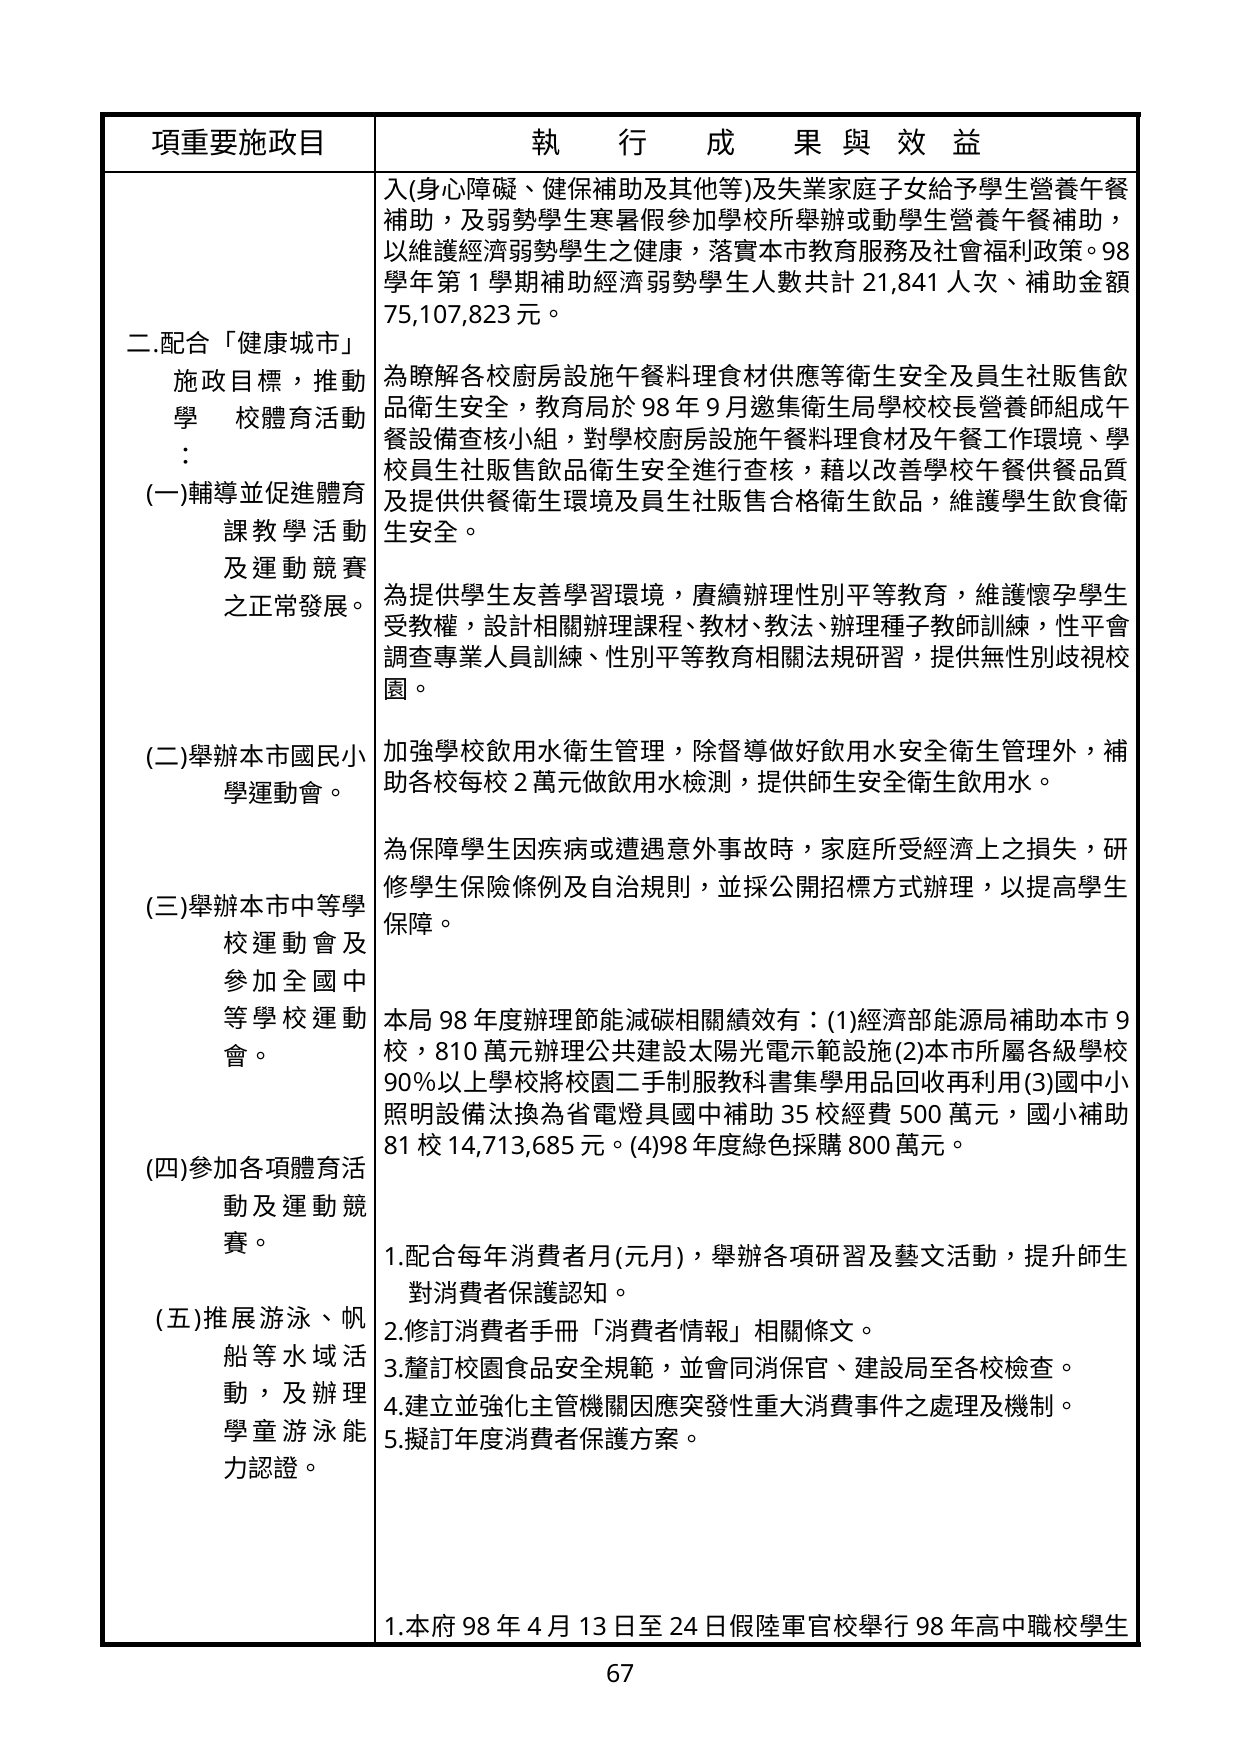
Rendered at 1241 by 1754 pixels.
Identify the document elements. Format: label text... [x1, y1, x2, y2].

table_cell 二.配合「健康城市」 施政目標，推動學 校體育活動： (一)輔導並促進體育課教學活動及運動競賽之正常發展。 (二)舉辦本市國民小學運動會。 (三)舉辦本市中等學校運動會及參加全國中等學校運動會。 (四)參加各項體育活動及運動競賽。 (五)推展游泳、帆 船等水域活動，及辦理學童游泳能力認證。 [105, 173, 374, 1642]
table_cell 入(身心障礙、健保補助及其他等)及失業家庭子女給予學生營養午餐補助，及弱勢學生寒暑假參加學校所舉辦或動學生營養午餐補助，以維護經濟弱勢學生之健康，落實本市教育服務及社會福利政策。98學年第1學期補助經濟弱勢學生人數共計21,841人次、補助金額75,107,823元。 為瞭解各校廚房設施午餐料理食材供應等衛生安全及員生社販售飲品衛生安全，教育局於98年9月邀集衛生局學校校長營養師組成午餐設備查核小組，對學校廚房設施午餐料理食材及午餐工作環境、學校員生社販售飲品衛生安全進行查核，藉以改善學校午餐供餐品質及提供供餐衛生環境及員生社販售合格衛生飲品，維護學生飲食衛生安全。 為提供學生友善學習環境，賡續辦理性別平等教育，維護懷孕學生受教權，設計相關辦理課程、教材、教法、辦理種子教師訓練，性平會調查專業人員訓練、性別平等教育相關法規研習，提供無性別歧視校園。 加強學校飲用水衛生管理，除督導做好飲用水安全衛生管理外，補助各校每校2萬元做飲用水檢測，提供師生安全衛生飲用水。 為保障學生因疾病或遭遇意外事故時，家庭所受經濟上之損失，研修學生保險條例及自治規則，並採公開招標方式辦理，以提高學生保障。 本局98年度辦理節能減碳相關績效有：(1)經濟部能源局補助本市9校，810萬元辦理公共建設太陽光電示範設施(2)本市所屬各級學校90％以上學校將校園二手制服教科書集學用品回收再利用(3)國中小照明設備汰換為省電燈具國中補助35校經費500萬元，國小補助81校14,713,685元。(4)98年度綠色採購800萬元。 1.配合每年消費者月(元月)，舉辦各項研習及藝文活動，提升師生 對消費者保護認知。 2.修訂消費者手冊「消費者情報」相關條文。 3.釐訂校園食品安全規範，並會同消保官、建設局至各校檢查。 4.建立並強化主管機關因應突發性重大消費事件之處理及機制。 5.擬訂年度消費者保護方案。 1.本府98年4月13日至24日假陸軍官校舉行98年高中職校學生 [376, 173, 1136, 1642]
table_header 執 行 成 果 與 效 益 [376, 117, 1136, 171]
table_header 項重要施政目 [105, 117, 374, 171]
